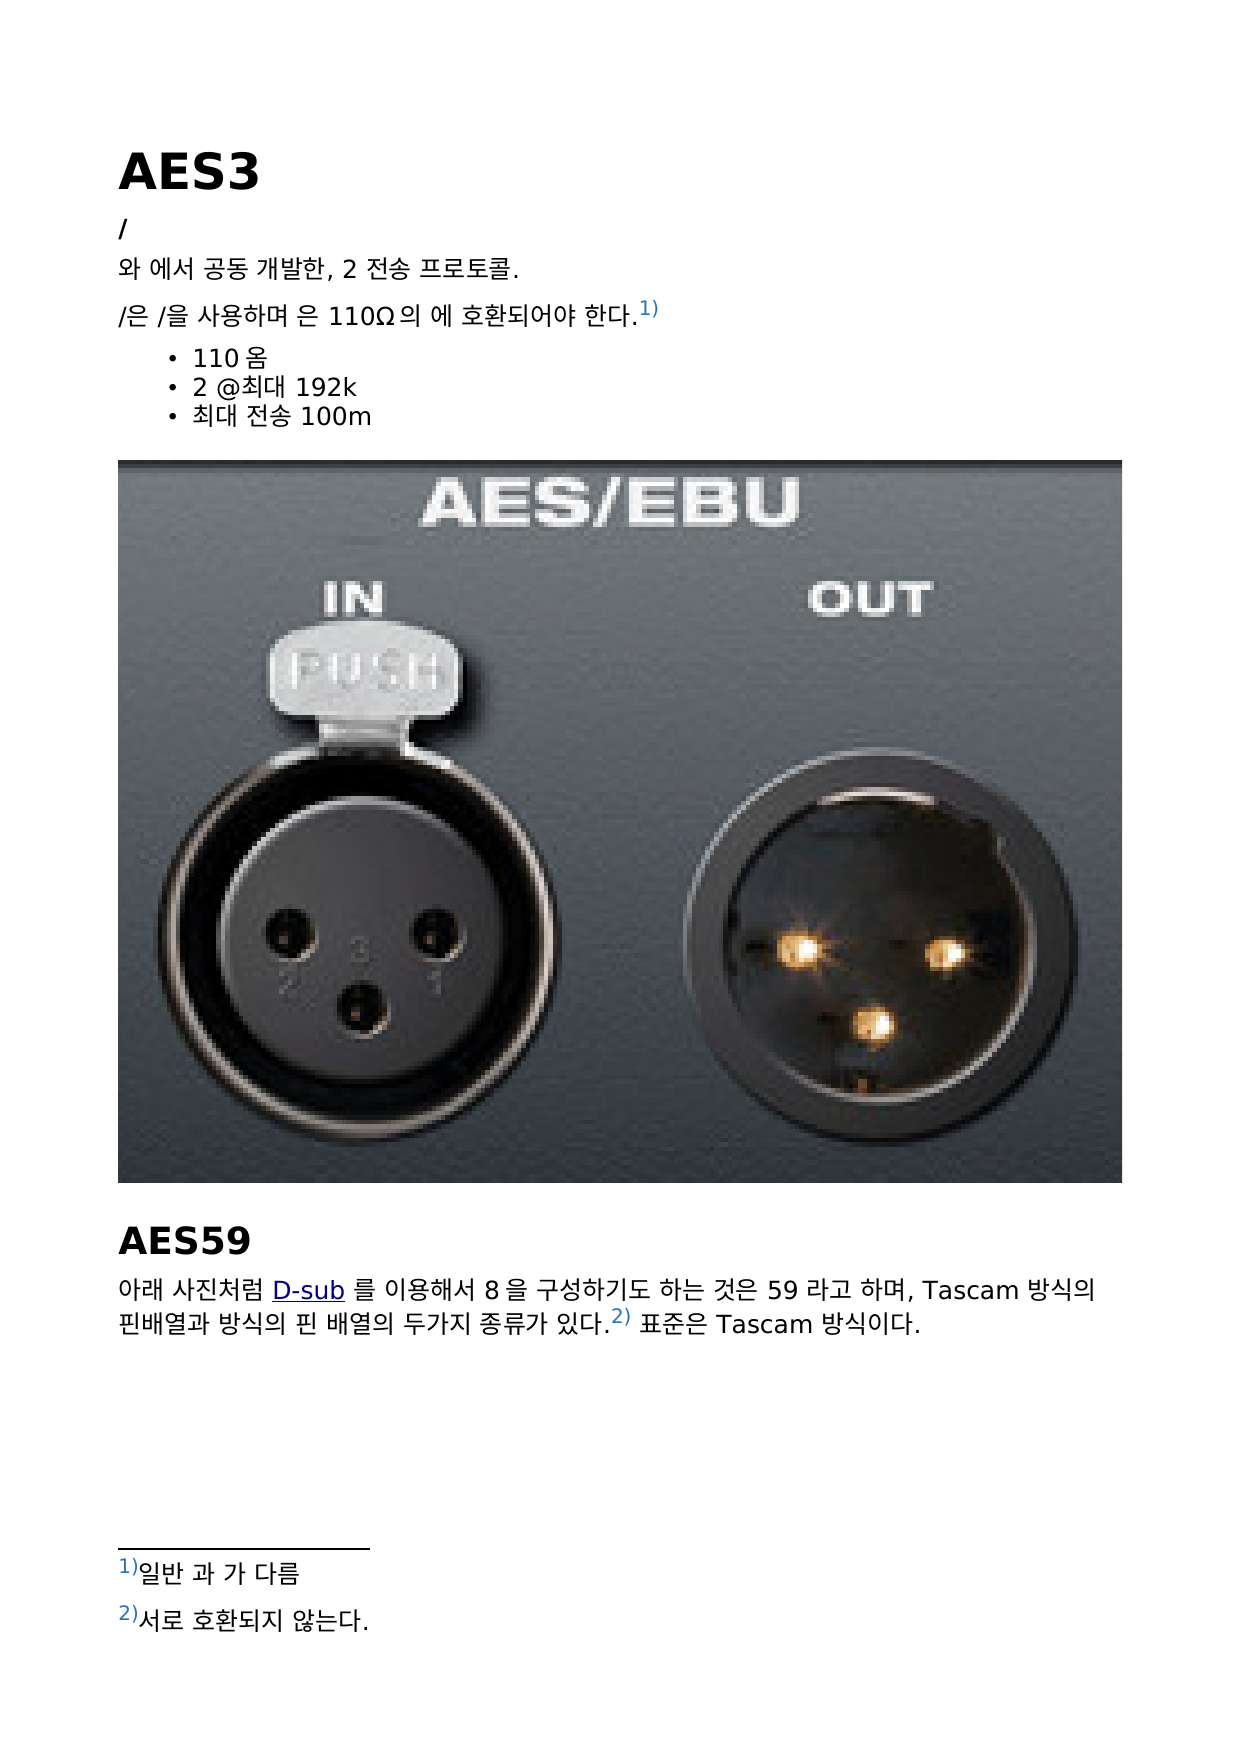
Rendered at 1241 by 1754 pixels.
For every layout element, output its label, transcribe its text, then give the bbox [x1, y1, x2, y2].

list 110옴 [177, 344, 1122, 373]
text /은 /을 사용하며 은 110Ω의 에 호환되어야 한다. [118, 297, 1122, 331]
text 서로 호환되지 않는다. [118, 1602, 1122, 1636]
subtitle AES59 [118, 1220, 1122, 1263]
list 2 @최대 192k [177, 373, 1122, 402]
text 와 에서 공동 개발한, 2 전송 프로토콜. [118, 256, 1122, 285]
picture [118, 460, 1123, 1183]
text / [118, 214, 1122, 243]
text 아래 사진처럼 D-sub 를 이용해서 8을 구성하기도 하는 것은 59 라고 하며, Tascam 방식의 핀배열과 방식의 핀 배열의 두가지 종류가 있다. 표준은 Tascam 방식이다. [118, 1276, 1122, 1339]
subtitle AES3 [118, 143, 1122, 201]
text 일반 과 가 다름 [118, 1555, 1122, 1589]
list 최대 전송 100m [177, 402, 1122, 431]
